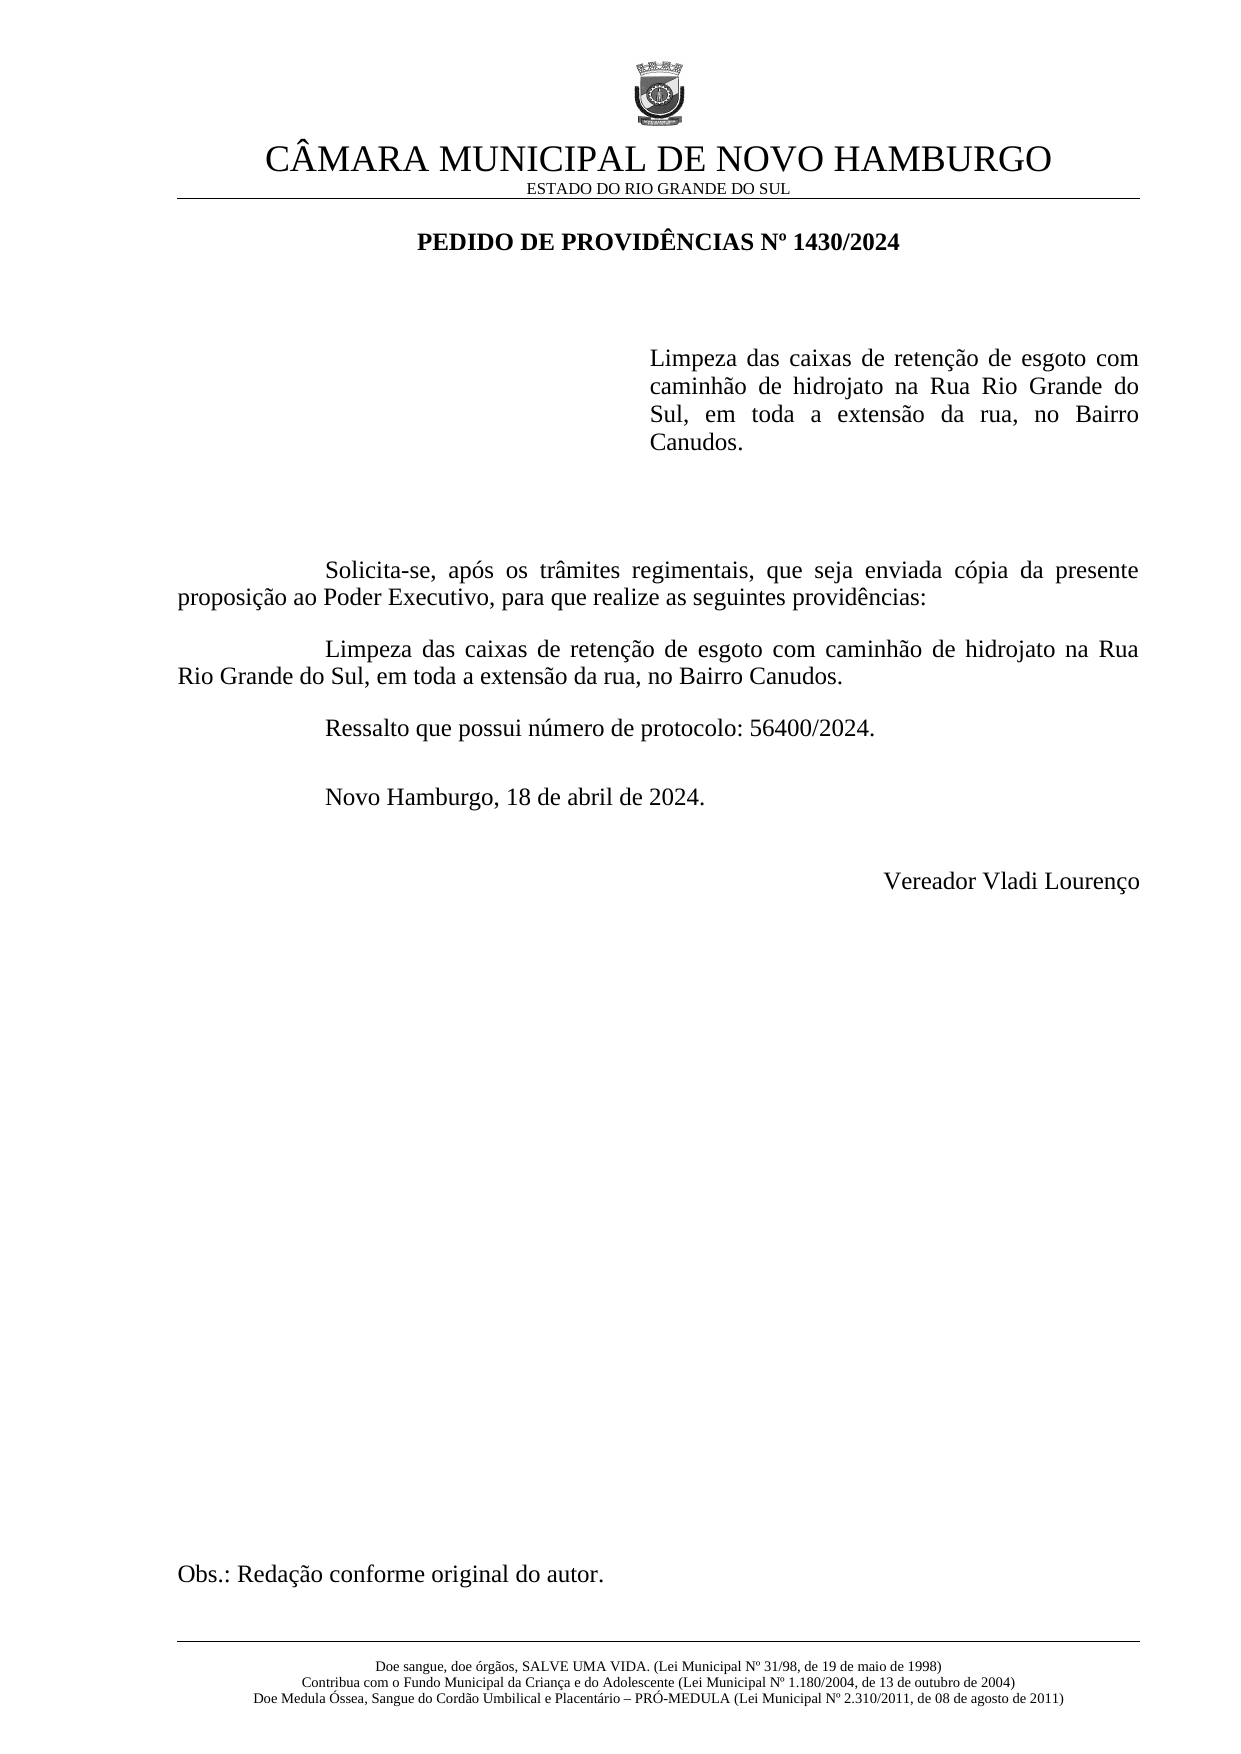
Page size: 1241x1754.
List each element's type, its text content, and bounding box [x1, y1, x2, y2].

text Limpeza das caixas de retenção de esgoto com caminhão de hidrojato na Rua Rio Grande do Sul, em toda a extensão da rua, no Bairro Canudos. [177, 635, 1140, 690]
text Limpeza das caixas de retenção de esgoto com caminhão de hidrojato na Rua Rio Grande do Sul, em toda a extensão da rua, no Bairro Canudos. [649, 344, 1140, 455]
text Solicita-se, após os trâmites regimentais, que seja enviada cópia da presente proposição ao Poder Executivo, para que realize as seguintes providências: [177, 556, 1140, 611]
text Novo Hamburgo, 18 de abril de 2024. [177, 783, 1140, 810]
text PEDIDO DE PROVIDÊNCIAS Nº 1430/2024 [177, 228, 1140, 256]
text Ressalto que possui número de protocolo: 56400/2024. [177, 714, 1140, 741]
text Vereador Vladi Lourenço [177, 840, 1140, 895]
text Obs.: Redação conforme original do autor. [177, 1560, 1140, 1588]
